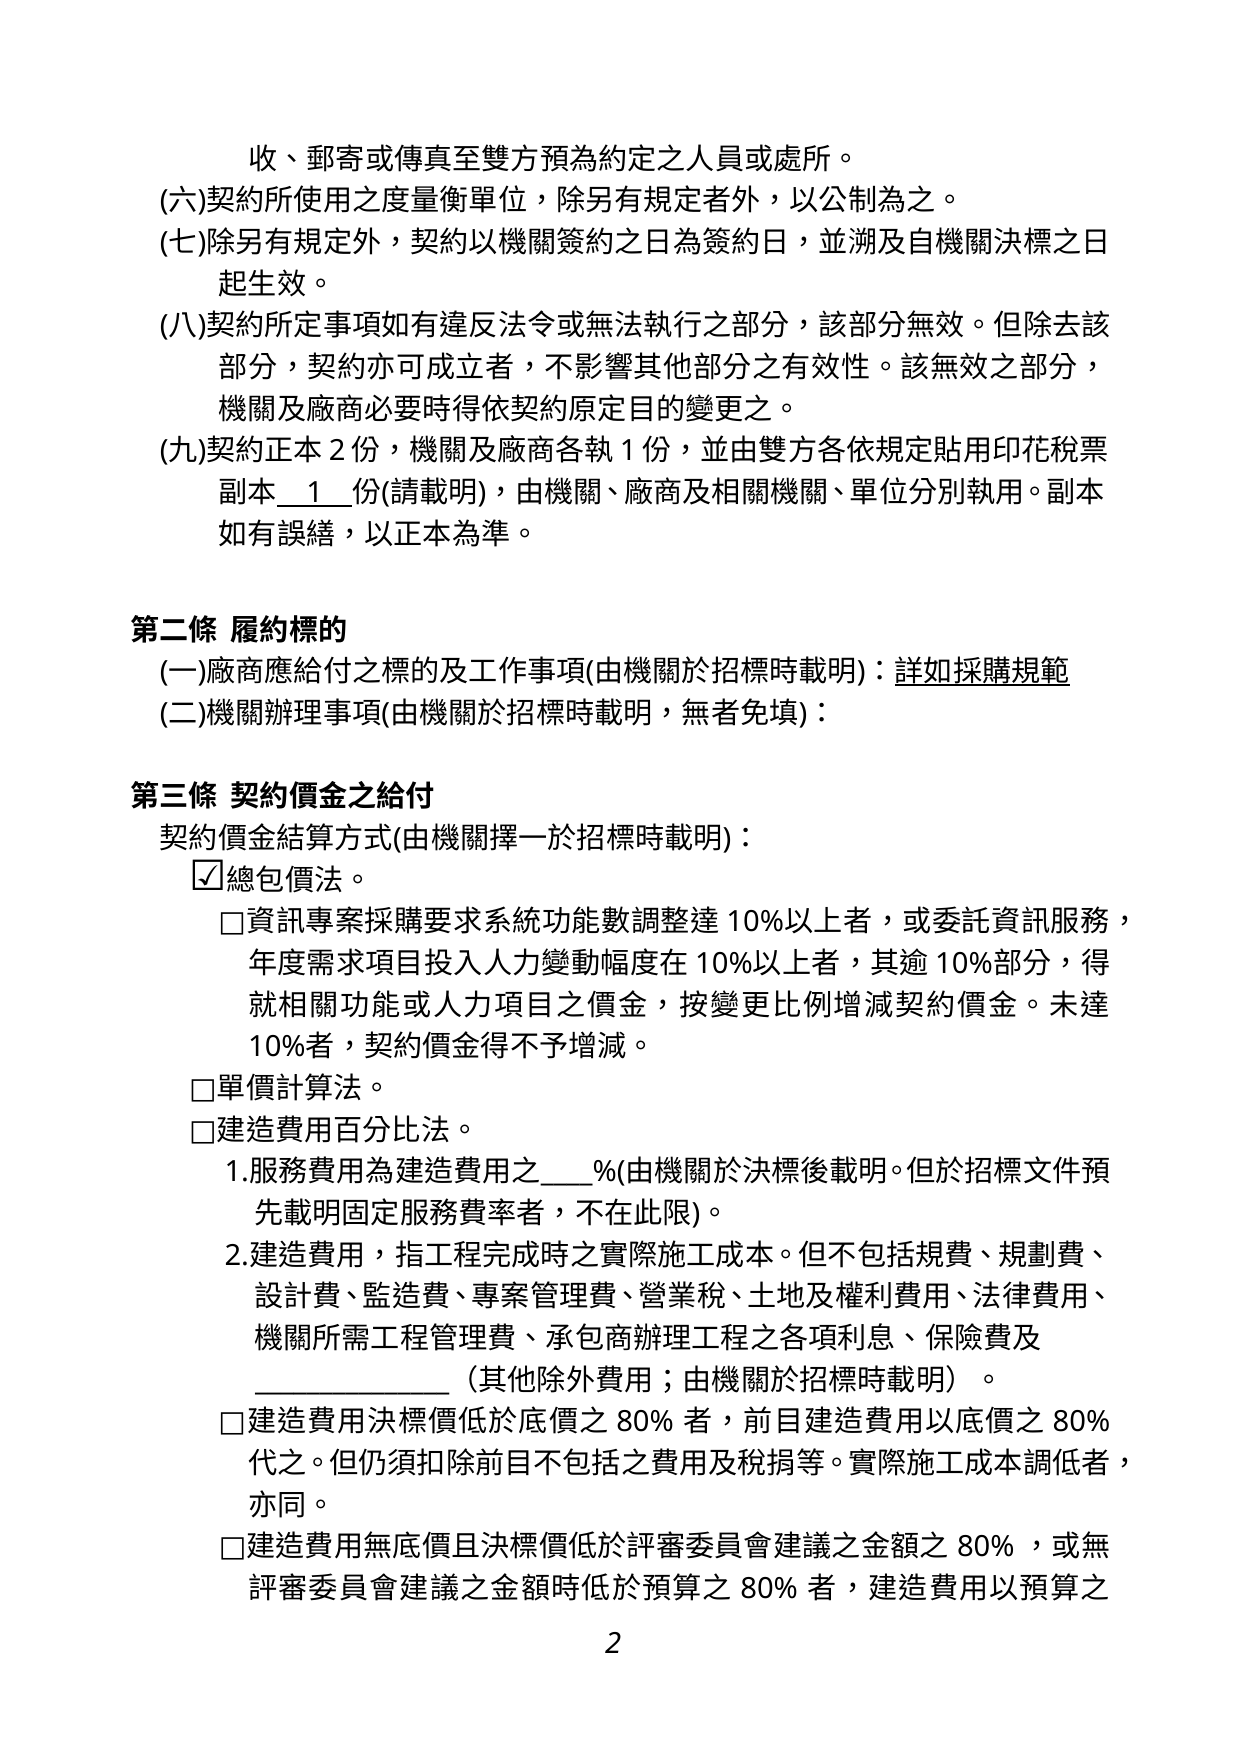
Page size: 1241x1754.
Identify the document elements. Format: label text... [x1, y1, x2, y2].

text □建造費用百分比法。 [189, 1107, 1110, 1148]
text (八)契約所定事項如有違反法令或無法執行之部分，該部分無效。但除去該部分，契約亦可成立者，不影響其他部分之有效性。該無效之部分，機關及廠商必要時得依契約原定目的變更之。 [159, 302, 1110, 427]
text 第二條 履約標的 [130, 607, 1110, 648]
text □資訊專案採購要求系統功能數調整達10%以上者，或委託資訊服務，年度需求項目投入人力變動幅度在10%以上者，其逾10%部分，得就相關功能或人力項目之價金，按變更比例增減契約價金。未達10%者，契約價金得不予增減。 [218, 898, 1110, 1065]
text (九)契約正本2份，機關及廠商各執1份，並由雙方各依規定貼用印花稅票。副本 1 份(請載明)，由機關、廠商及相關機關、單位分別執用。副本如有誤繕，以正本為準。 [159, 427, 1104, 552]
text 1.服務費用為建造費用之____%(由機關於決標後載明。但於招標文件預先載明固定服務費率者，不在此限)。 [224, 1148, 1110, 1232]
text □單價計算法。 [189, 1065, 1110, 1107]
text 第三條 契約價金之給付 [130, 773, 1110, 815]
text 收、郵寄或傳真至雙方預為約定之人員或處所。 [218, 136, 1104, 177]
text □建造費用無底價且決標價低於評審委員會建議之金額之80% ，或無評審委員會建議之金額時低於預算之80% 者，建造費用以預算之 [218, 1523, 1110, 1607]
text 2.建造費用，指工程完成時之實際施工成本。但不包括規費、規劃費、設計費、監造費、專案管理費、營業稅、土地及權利費用、法律費用、機關所需工程管理費、承包商辦理工程之各項利息、保險費及 [224, 1232, 1110, 1357]
text □建造費用決標價低於底價之80% 者，前目建造費用以底價之80% 代之。但仍須扣除前目不包括之費用及稅捐等。實際施工成本調低者，亦同。 [218, 1398, 1110, 1523]
text 契約價金結算方式(由機關擇一於招標時載明)： [159, 815, 1110, 857]
text (一)廠商應給付之標的及工作事項(由機關於招標時載明)：詳如採購規範 [159, 648, 1110, 690]
text _______________（其他除外費用；由機關於招標時載明）。 [255, 1357, 1110, 1398]
text (六)契約所使用之度量衡單位，除另有規定者外，以公制為之。 [159, 177, 1110, 219]
text ☑總包價法。 [189, 857, 1110, 898]
text (二)機關辦理事項(由機關於招標時載明，無者免填)： [159, 690, 1110, 732]
text (七)除另有規定外，契約以機關簽約之日為簽約日，並溯及自機關決標之日起生效。 [159, 219, 1110, 302]
